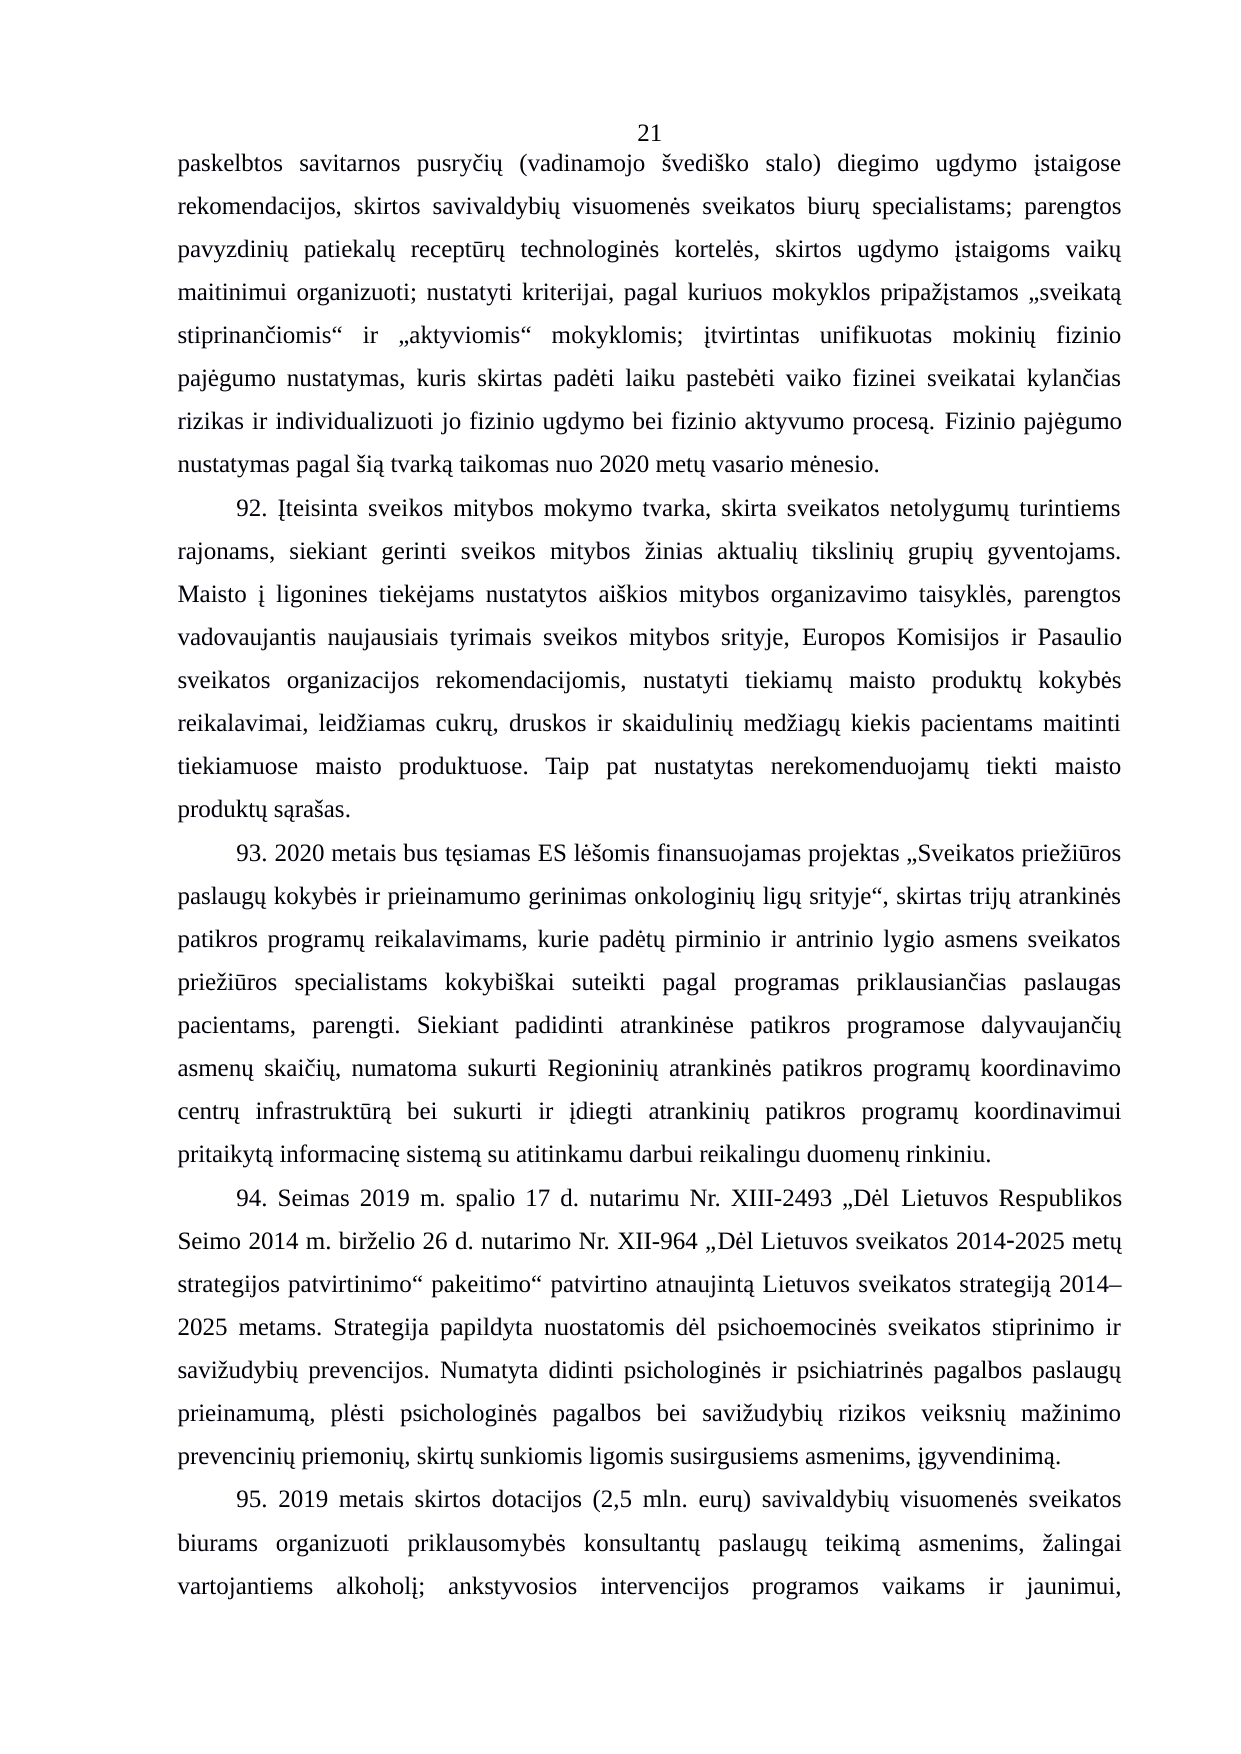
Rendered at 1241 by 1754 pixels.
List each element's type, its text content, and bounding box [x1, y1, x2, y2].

text 95. 2019 metais skirtos dotacijos (2,5 mln. eurų) savivaldybių visuomenės sveikatos biurams organizuoti priklausomybės konsultantų paslaugų teikimą asmenims, žalingai vartojantiems alkoholį; ankstyvosios intervencijos programos vaikams ir jaunimui, [177, 1484, 1122, 1599]
text 93. 2020 metais bus tęsiamas ES lėšomis finansuojamas projektas „Sveikatos priežiūros paslaugų kokybės ir prieinamumo gerinimas onkologinių ligų srityje“, skirtas trijų atrankinės patikros programų reikalavimams, kurie padėtų pirminio ir antrinio lygio asmens sveikatos priežiūros specialistams kokybiškai suteikti pagal programas priklausiančias paslaugas pacientams, parengti. Siekiant padidinti atrankinėse patikros programose dalyvaujančių asmenų skaičių, numatoma sukurti Regioninių atrankinės patikros programų koordinavimo centrų infrastruktūrą bei sukurti ir įdiegti atrankinių patikros programų koordinavimui pritaikytą informacinę sistemą su atitinkamu darbui reikalingu duomenų rinkiniu. [177, 838, 1122, 1168]
text 94. Seimas 2019 m. spalio 17 d. nutarimu Nr. XIII-2493 „Dėl Lietuvos Respublikos Seimo 2014 m. birželio 26 d. nutarimo Nr. XII-964 „Dėl Lietuvos sveikatos 20142025 metų strategijos patvirtinimo“ pakeitimo“ patvirtino atnaujintą Lietuvos sveikatos strategiją 2014–2025 metams. Strategija papildyta nuostatomis dėl psichoemocinės sveikatos stiprinimo ir savižudybių prevencijos. Numatyta didinti psichologinės ir psichiatrinės pagalbos paslaugų prieinamumą, plėsti psichologinės pagalbos bei savižudybių rizikos veiksnių mažinimo prevencinių priemonių, skirtų sunkiomis ligomis susirgusiems asmenims, įgyvendinimą. [177, 1183, 1122, 1470]
text paskelbtos savitarnos pusryčių (vadinamojo švediško stalo) diegimo ugdymo įstaigose rekomendacijos, skirtos savivaldybių visuomenės sveikatos biurų specialistams; parengtos pavyzdinių patiekalų receptūrų technologinės kortelės, skirtos ugdymo įstaigoms vaikų maitinimui organizuoti; nustatyti kriterijai, pagal kuriuos mokyklos pripažįstamos „sveikatą stiprinančiomis“ ir „aktyviomis“ mokyklomis; įtvirtintas unifikuotas mokinių fizinio pajėgumo nustatymas, kuris skirtas padėti laiku pastebėti vaiko fizinei sveikatai kylančias rizikas ir individualizuoti jo fizinio ugdymo bei fizinio aktyvumo procesą. Fizinio pajėgumo nustatymas pagal šią tvarką taikomas nuo 2020 metų vasario mėnesio. [177, 148, 1122, 478]
text 92. Įteisinta sveikos mitybos mokymo tvarka, skirta sveikatos netolygumų turintiems rajonams, siekiant gerinti sveikos mitybos žinias aktualių tikslinių grupių gyventojams. Maisto į ligonines tiekėjams nustatytos aiškios mitybos organizavimo taisyklės, parengtos vadovaujantis naujausiais tyrimais sveikos mitybos srityje, Europos Komisijos ir Pasaulio sveikatos organizacijos rekomendacijomis, nustatyti tiekiamų maisto produktų kokybės reikalavimai, leidžiamas cukrų, druskos ir skaidulinių medžiagų kiekis pacientams maitinti tiekiamuose maisto produktuose. Taip pat nustatytas nerekomenduojamų tiekti maisto produktų sąrašas. [177, 493, 1122, 823]
